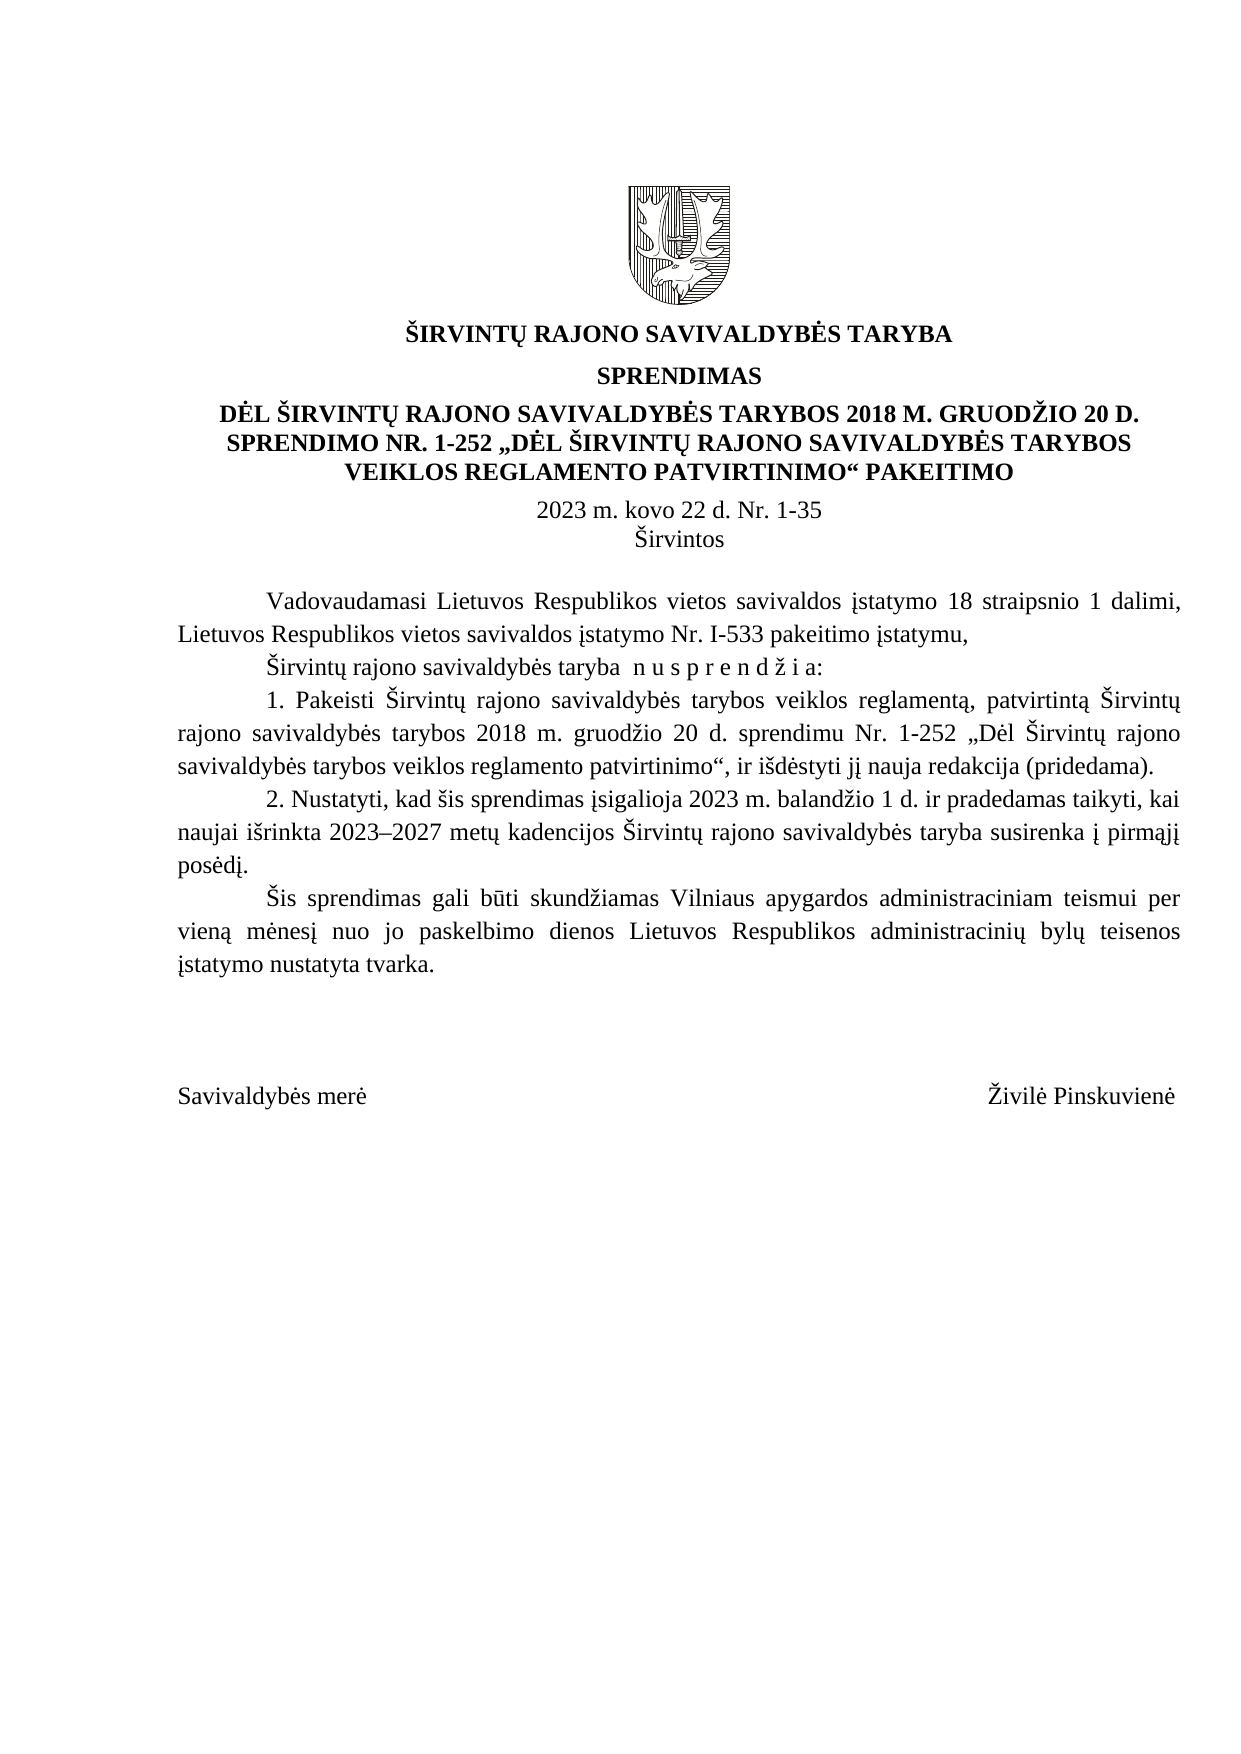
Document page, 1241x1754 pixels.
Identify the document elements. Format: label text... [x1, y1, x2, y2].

text 2023 m. kovo 22 d. Nr. 1-35 [177, 495, 1181, 524]
text ŠIRVINTŲ RAJONO SAVIVALDYBĖS TARYBA [177, 319, 1181, 347]
text Vadovaudamasi Lietuvos Respublikos vietos savivaldos įstatymo 18 straipsnio 1 dalimi, Lietuvos Respublikos vietos savivaldos įstatymo Nr. I-533 pakeitimo įstatymu, [177, 586, 1181, 648]
text 1. Pakeisti Širvintų rajono savivaldybės tarybos veiklos reglamentą, patvirtintą Širvintų rajono savivaldybės tarybos 2018 m. gruodžio 20 d. sprendimu Nr. 1-252 „Dėl Širvintų rajono savivaldybės tarybos veiklos reglamento patvirtinimo“, ir išdėstyti jį nauja redakcija (pridedama). [177, 685, 1181, 780]
text Širvintų rajono savivaldybės taryba n u s p r e n d ž i a: [177, 652, 1181, 681]
text Savivaldybės merė Živilė Pinskuvienė [177, 1081, 1181, 1110]
text DĖL ŠIRVINTŲ RAJONO SAVIVALDYBĖS TARYBOS 2018 M. GRUODŽIO 20 D. SPRENDIMO NR. 1-252 „DĖL ŠIRVINTŲ RAJONO SAVIVALDYBĖS TARYBOS VEIKLOS REGLAMENTO PATVIRTINIMO“ PAKEITIMO [177, 399, 1181, 486]
text Šis sprendimas gali būti skundžiamas Vilniaus apygardos administraciniam teismui per vieną mėnesį nuo jo paskelbimo dienos Lietuvos Respublikos administracinių bylų teisenos įstatymo nustatyta tvarka. [177, 883, 1181, 978]
text Širvintos [177, 524, 1181, 553]
text SPRENDIMAS [177, 361, 1181, 390]
text 2. Nustatyti, kad šis sprendimas įsigalioja 2023 m. balandžio 1 d. ir pradedamas taikyti, kai naujai išrinkta 2023–2027 metų kadencijos Širvintų rajono savivaldybės taryba susirenka į pirmąjį posėdį. [177, 784, 1181, 879]
